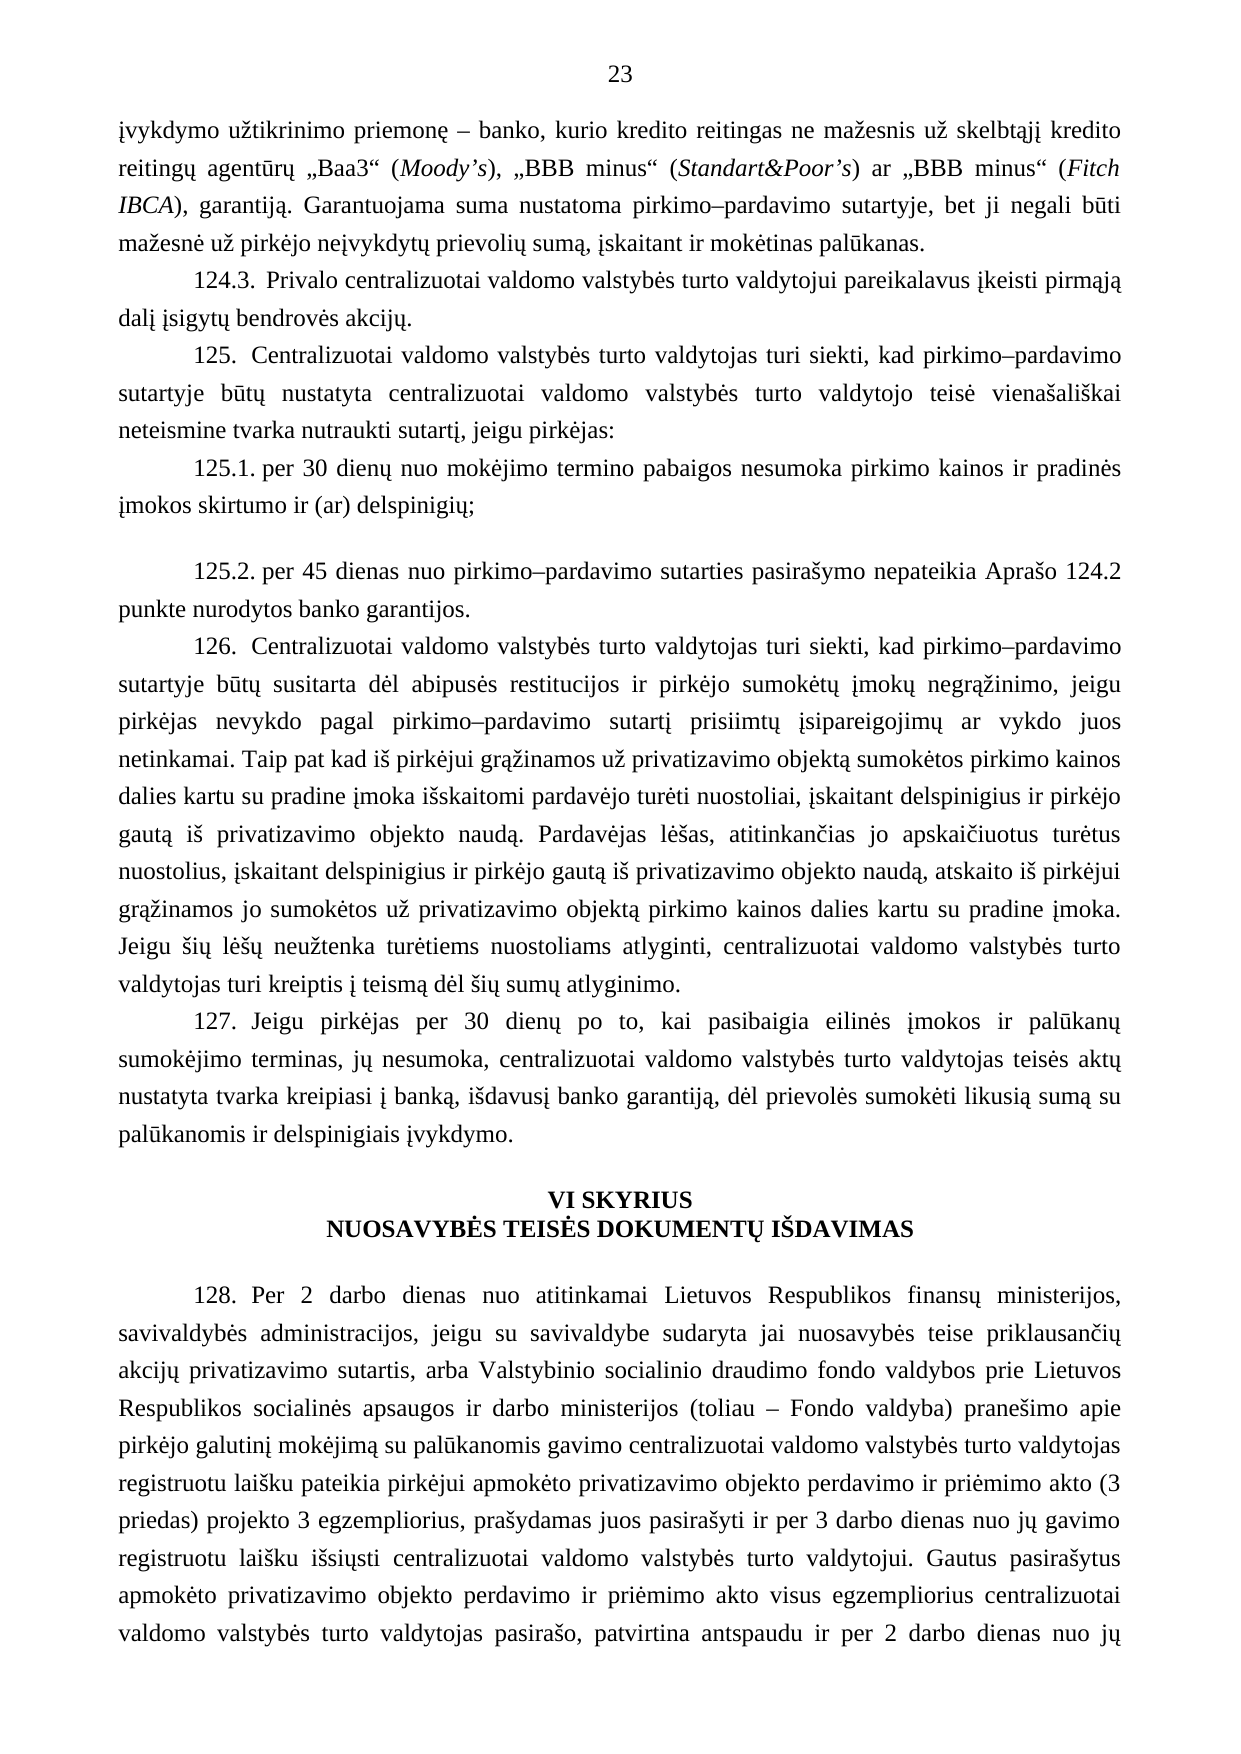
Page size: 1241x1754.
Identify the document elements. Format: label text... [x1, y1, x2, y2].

text įvykdymo užtikrinimo priemonę – banko, kurio kredito reitingas ne mažesnis už skelbtąjį kredito reitingų agentūrų „Baa3“ (Moody’s), „BBB minus“ (Standart&Poor’s) ar „BBB minus“ (Fitch IBCA), garantiją. Garantuojama suma nustatoma pirkimo–pardavimo sutartyje, bet ji negali būti mažesnė už pirkėjo neįvykdytų prievolių sumą, įskaitant ir mokėtinas palūkanas. [118, 106, 1122, 256]
text 126. Centralizuotai valdomo valstybės turto valdytojas turi siekti, kad pirkimo–pardavimo sutartyje būtų susitarta dėl abipusės restitucijos ir pirkėjo sumokėtų įmokų negrąžinimo, jeigu pirkėjas nevykdo pagal pirkimo–pardavimo sutartį prisiimtų įsipareigojimų ar vykdo juos netinkamai. Taip pat kad iš pirkėjui grąžinamos už privatizavimo objektą sumokėtos pirkimo kainos dalies kartu su pradine įmoka išskaitomi pardavėjo turėti nuostoliai, įskaitant delspinigius ir pirkėjo gautą iš privatizavimo objekto naudą. Pardavėjas lėšas, atitinkančias jo apskaičiuotus turėtus nuostolius, įskaitant delspinigius ir pirkėjo gautą iš privatizavimo objekto naudą, atskaito iš pirkėjui grąžinamos jo sumokėtos už privatizavimo objektą pirkimo kainos dalies kartu su pradine įmoka. Jeigu šių lėšų neužtenka turėtiems nuostoliams atlyginti, centralizuotai valdomo valstybės turto valdytojas turi kreiptis į teismą dėl šių sumų atlyginimo. [118, 623, 1122, 998]
text VI SKYRIUS [118, 1185, 1122, 1214]
text 127. Jeigu pirkėjas per 30 dienų po to, kai pasibaigia eilinės įmokos ir palūkanų sumokėjimo terminas, jų nesumoka, centralizuotai valdomo valstybės turto valdytojas teisės aktų nustatyta tvarka kreipiasi į banką, išdavusį banko garantiją, dėl prievolės sumokėti likusią sumą su palūkanomis ir delspinigiais įvykdymo. [118, 998, 1122, 1148]
text 128. Per 2 darbo dienas nuo atitinkamai Lietuvos Respublikos finansų ministerijos, savivaldybės administracijos, jeigu su savivaldybe sudaryta jai nuosavybės teise priklausančių akcijų privatizavimo sutartis, arba Valstybinio socialinio draudimo fondo valdybos prie Lietuvos Respublikos socialinės apsaugos ir darbo ministerijos (toliau – Fondo valdyba) pranešimo apie pirkėjo galutinį mokėjimą su palūkanomis gavimo centralizuotai valdomo valstybės turto valdytojas registruotu laišku pateikia pirkėjui apmokėto privatizavimo objekto perdavimo ir priėmimo akto (3 priedas) projekto 3 egzempliorius, prašydamas juos pasirašyti ir per 3 darbo dienas nuo jų gavimo registruotu laišku išsiųsti centralizuotai valdomo valstybės turto valdytojui. Gautus pasirašytus apmokėto privatizavimo objekto perdavimo ir priėmimo akto visus egzempliorius centralizuotai valdomo valstybės turto valdytojas pasirašo, patvirtina antspaudu ir per 2 darbo dienas nuo jų [118, 1271, 1122, 1646]
text NUOSAVYBĖS TEISĖS DOKUMENTŲ IŠDAVIMAS [118, 1214, 1122, 1243]
text 125. Centralizuotai valdomo valstybės turto valdytojas turi siekti, kad pirkimo–pardavimo sutartyje būtų nustatyta centralizuotai valdomo valstybės turto valdytojo teisė vienašališkai neteismine tvarka nutraukti sutartį, jeigu pirkėjas: [118, 331, 1122, 444]
text 125.1. per 30 dienų nuo mokėjimo termino pabaigos nesumoka pirkimo kainos ir pradinės įmokos skirtumo ir (ar) delspinigių; [118, 444, 1122, 519]
text 124.3. Privalo centralizuotai valdomo valstybės turto valdytojui pareikalavus įkeisti pirmąją dalį įsigytų bendrovės akcijų. [118, 256, 1122, 331]
text 125.2. per 45 dienas nuo pirkimo–pardavimo sutarties pasirašymo nepateikia Aprašo 124.2 punkte nurodytos banko garantijos. [118, 548, 1122, 623]
